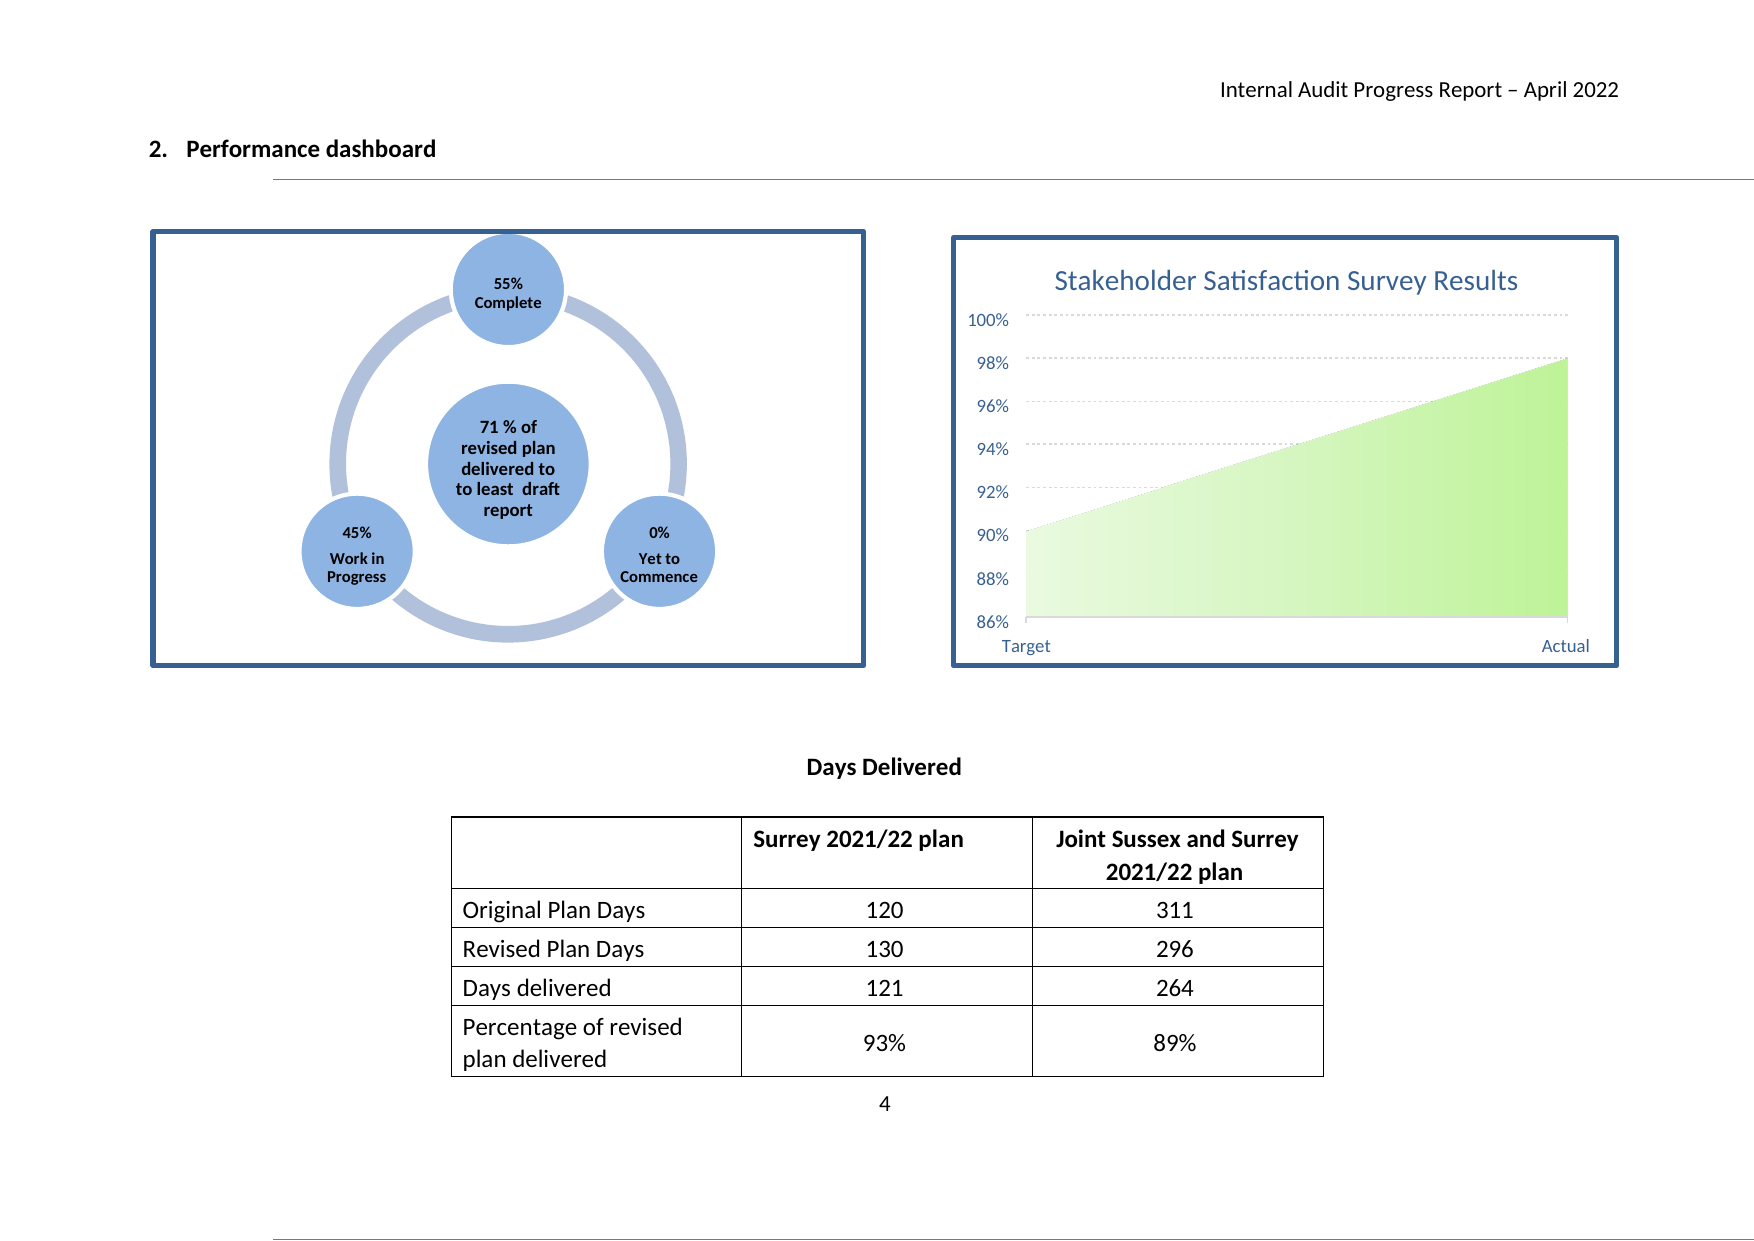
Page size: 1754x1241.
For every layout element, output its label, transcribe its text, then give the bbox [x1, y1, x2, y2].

table_cell 296 [1033, 928, 1323, 966]
table_header [452, 818, 741, 888]
table_cell 130 [742, 928, 1032, 966]
table_cell 264 [1033, 967, 1323, 1004]
subtitle Performance dashboard [148, 134, 1630, 164]
table_cell Revised Plan Days [452, 928, 741, 966]
table_header Joint Sussex and Surrey 2021/22 plan [1033, 818, 1323, 888]
table_cell 93% [742, 1006, 1032, 1076]
table_cell 311 [1033, 889, 1323, 927]
table_cell Days delivered [452, 967, 741, 1004]
table_header Surrey 2021/22 plan [742, 818, 1032, 888]
text Days Delivered [150, 751, 1624, 782]
table_cell 121 [742, 967, 1032, 1004]
table_cell 120 [742, 889, 1032, 927]
table_cell Original Plan Days [452, 889, 741, 927]
table_cell 89% [1033, 1006, 1323, 1076]
table_cell Percentage of revised plan delivered [452, 1006, 741, 1076]
